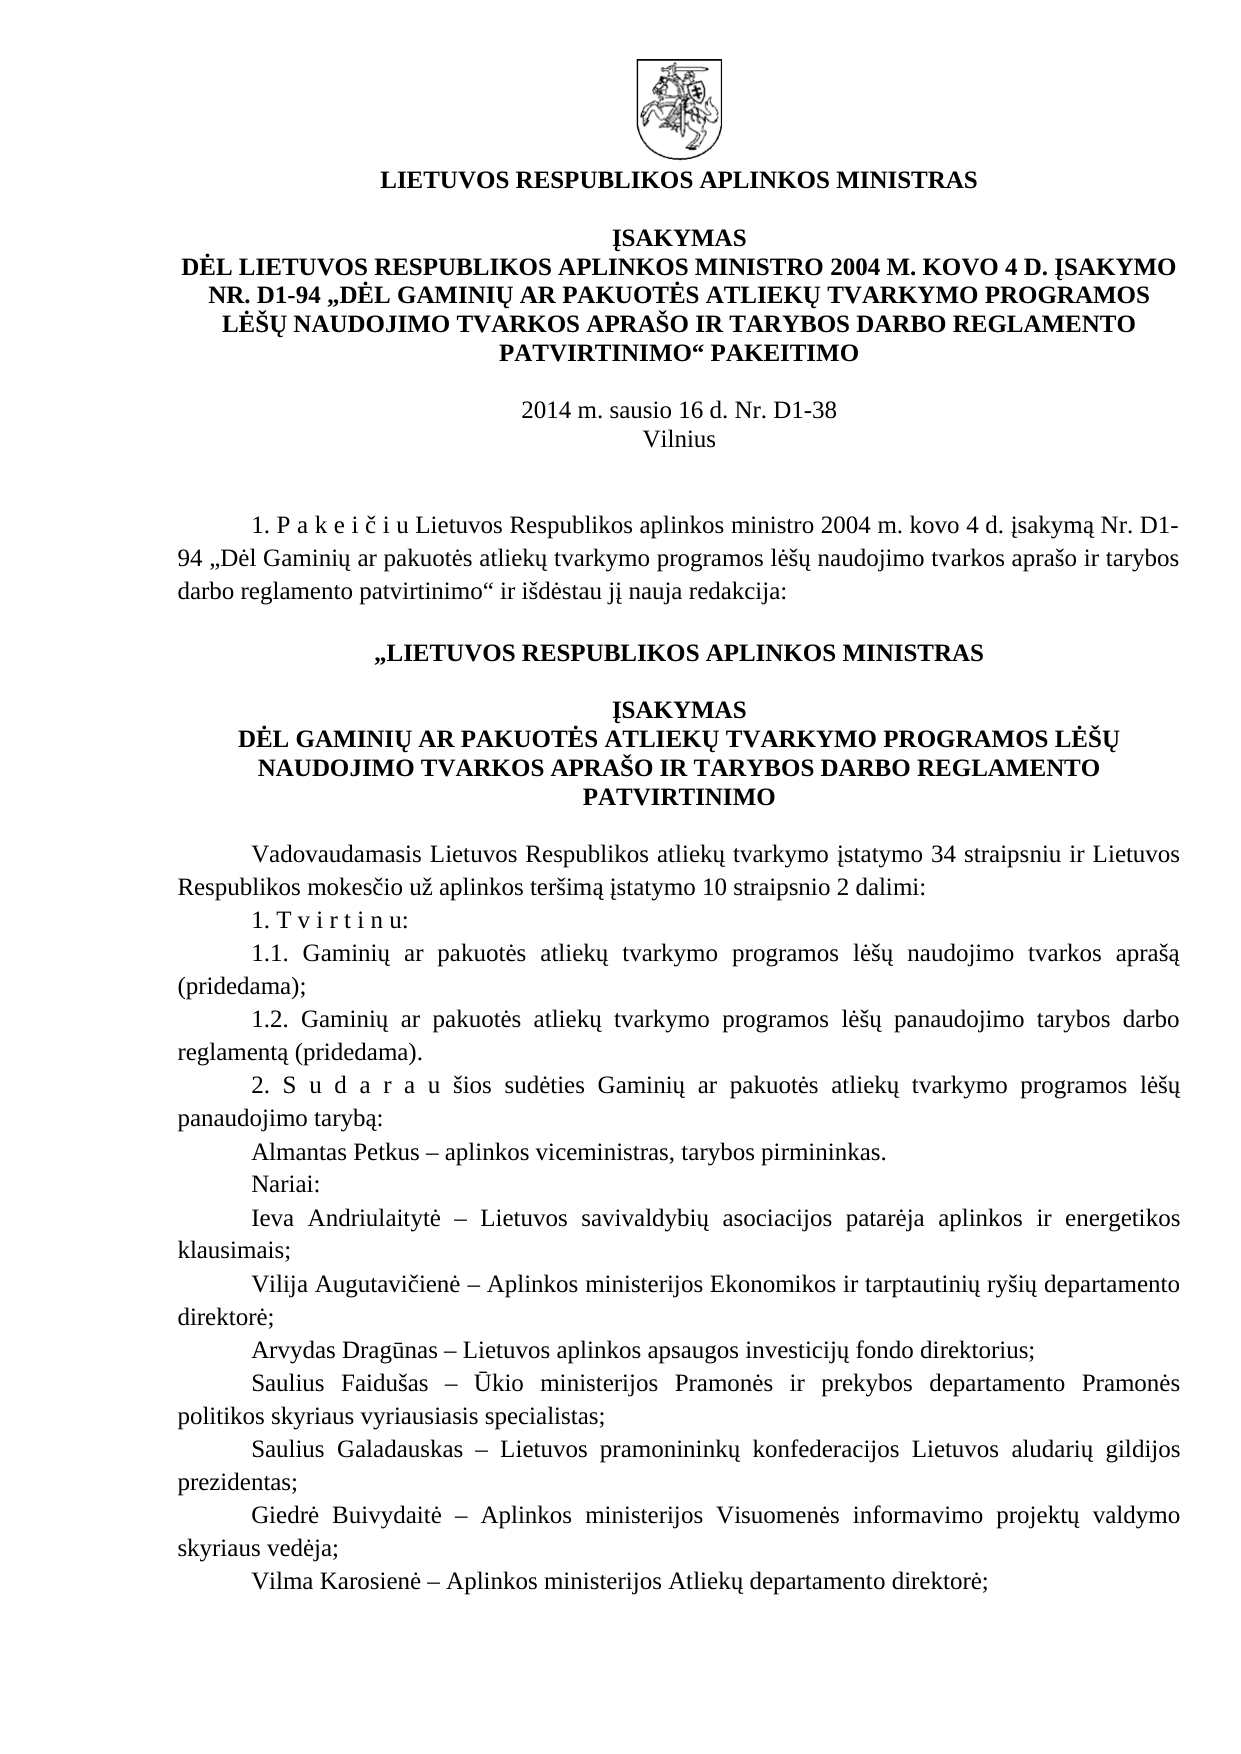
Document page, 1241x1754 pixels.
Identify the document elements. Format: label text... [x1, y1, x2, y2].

text ĮSAKYMAS [177, 696, 1181, 724]
text Vilma Karosienė – Aplinkos ministerijos Atliekų departamento direktorė; [177, 1566, 1181, 1594]
text DĖL GAMINIŲ AR PAKUOTĖS ATLIEKŲ TVARKYMO PROGRAMOS LĖŠŲ NAUDOJIMO TVARKOS APRAŠO IR TARYBOS DARBO REGLAMENTO PATVIRTINIMO [177, 724, 1181, 811]
text Vilnius [177, 424, 1181, 453]
text Almantas Petkus – aplinkos viceministras, tarybos pirmininkas. [177, 1137, 1181, 1165]
text DĖL LIETUVOS RESPUBLIKOS APLINKOS MINISTRO 2004 M. KOVO 4 D. ĮSAKYMO NR. D1-94 „DĖL GAMINIŲ AR PAKUOTĖS ATLIEKŲ TVARKYMO PROGRAMOS LĖŠŲ NAUDOJIMO TVARKOS APRAŠO IR TARYBOS DARBO REGLAMENTO PATVIRTINIMO“ PAKEITIMO [177, 252, 1181, 367]
text LIETUVOS RESPUBLIKOS APLINKOS MINISTRAS [177, 165, 1181, 194]
text 1.2. Gaminių ar pakuotės atliekų tvarkymo programos lėšų panaudojimo tarybos darbo reglamentą (pridedama). [177, 1004, 1181, 1066]
text Nariai: [177, 1169, 1181, 1198]
text 2. S u d a r a u šios sudėties Gaminių ar pakuotės atliekų tvarkymo programos lėšų panaudojimo tarybą: [177, 1071, 1181, 1132]
text Arvydas Dragūnas – Lietuvos aplinkos apsaugos investicijų fondo direktorius; [177, 1335, 1181, 1363]
text 1. T v i r t i n u: [177, 905, 1181, 934]
text Vadovaudamasis Lietuvos Respublikos atliekų tvarkymo įstatymo 34 straipsniu ir Lietuvos Respublikos mokesčio už aplinkos teršimą įstatymo 10 straipsnio 2 dalimi: [177, 839, 1181, 901]
text 1.1. Gaminių ar pakuotės atliekų tvarkymo programos lėšų naudojimo tvarkos aprašą (pridedama); [177, 938, 1181, 1000]
text 1. P a k e i č i u Lietuvos Respublikos aplinkos ministro 2004 m. kovo 4 d. įsakymą Nr. D1-94 „Dėl Gaminių ar pakuotės atliekų tvarkymo programos lėšų naudojimo tvarkos aprašo ir tarybos darbo reglamento patvirtinimo“ ir išdėstau jį nauja redakcija: [177, 510, 1181, 605]
text Ieva Andriulaitytė – Lietuvos savivaldybių asociacijos patarėja aplinkos ir energetikos klausimais; [177, 1203, 1181, 1264]
text ĮSAKYMAS [177, 223, 1181, 252]
text Saulius Faidušas – Ūkio ministerijos Pramonės ir prekybos departamento Pramonės politikos skyriaus vyriausiasis specialistas; [177, 1368, 1181, 1429]
text Vilija Augutavičienė – Aplinkos ministerijos Ekonomikos ir tarptautinių ryšių departamento direktorė; [177, 1269, 1181, 1330]
text Saulius Galadauskas – Lietuvos pramonininkų konfederacijos Lietuvos aludarių gildijos prezidentas; [177, 1434, 1181, 1496]
text Giedrė Buivydaitė – Aplinkos ministerijos Visuomenės informavimo projektų valdymo skyriaus vedėja; [177, 1500, 1181, 1562]
text 2014 m. sausio 16 d. Nr. D1-38 [177, 395, 1181, 424]
text „LIETUVOS RESPUBLIKOS APLINKOS MINISTRAS [177, 638, 1181, 667]
